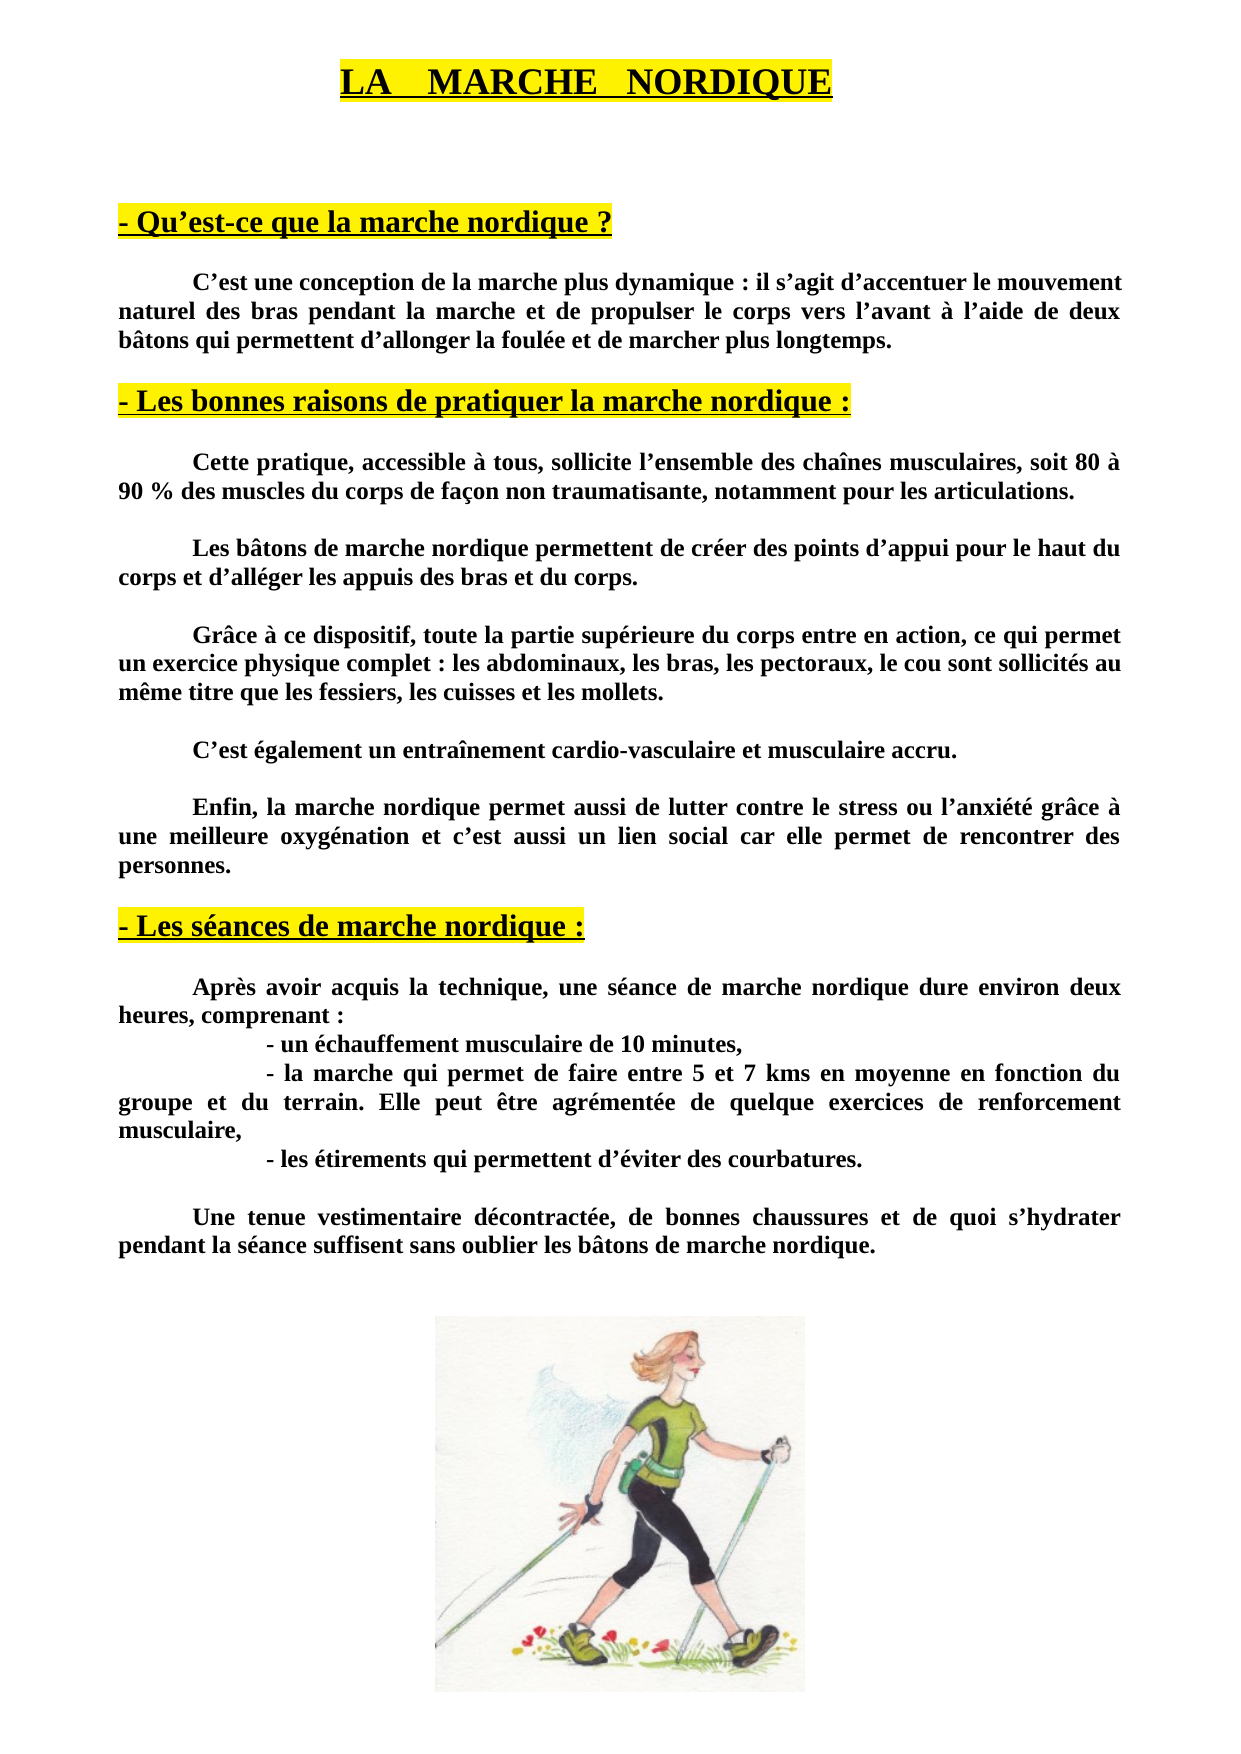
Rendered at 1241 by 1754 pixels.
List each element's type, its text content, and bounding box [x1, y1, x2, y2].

text - Les bonnes raisons de pratiquer la marche nordique : [118, 382, 1122, 418]
text - la marche qui permet de faire entre 5 et 7 kms en moyenne en fonction du groupe et du terrain. Elle peut être agrémentée de quelque exercices de renforcement musculaire, [118, 1058, 1122, 1144]
text Une tenue vestimentaire décontractée, de bonnes chaussures et de quoi s’hydrater pendant la séance suffisent sans oublier les bâtons de marche nordique. [118, 1202, 1122, 1259]
text Enfin, la marche nordique permet aussi de lutter contre le stress ou l’anxiété grâce à une meilleure oxygénation et c’est aussi un lien social car elle permet de rencontrer des personnes. [118, 792, 1122, 878]
text - les étirements qui permettent d’éviter des courbatures. [118, 1144, 1122, 1173]
text - Qu’est-ce que la marche nordique ? [118, 203, 1122, 239]
text Grâce à ce dispositif, toute la partie supérieure du corps entre en action, ce qui permet un exercice physique complet : les abdominaux, les bras, les pectoraux, le cou sont sollicités au même titre que les fessiers, les cuisses et les mollets. [118, 620, 1122, 706]
text - Les séances de marche nordique : [118, 907, 1122, 943]
text Après avoir acquis la technique, une séance de marche nordique dure environ deux heures, comprenant : [118, 972, 1122, 1029]
text - un échauffement musculaire de 10 minutes, [118, 1029, 1122, 1058]
text Cette pratique, accessible à tous, sollicite l’ensemble des chaînes musculaires, soit 80 à 90 % des muscles du corps de façon non traumatisante, notamment pour les articulations. [118, 447, 1122, 505]
text C’est également un entraînement cardio-vasculaire et musculaire accru. [118, 735, 1122, 763]
text LA MARCHE NORDIQUE [118, 59, 1122, 102]
text C’est une conception de la marche plus dynamique : il s’agit d’accentuer le mouvement naturel des bras pendant la marche et de propulser le corps vers l’avant à l’aide de deux bâtons qui permettent d’allonger la foulée et de marcher plus longtemps. [118, 267, 1122, 354]
text Les bâtons de marche nordique permettent de créer des points d’appui pour le haut du corps et d’alléger les appuis des bras et du corps. [118, 533, 1122, 591]
